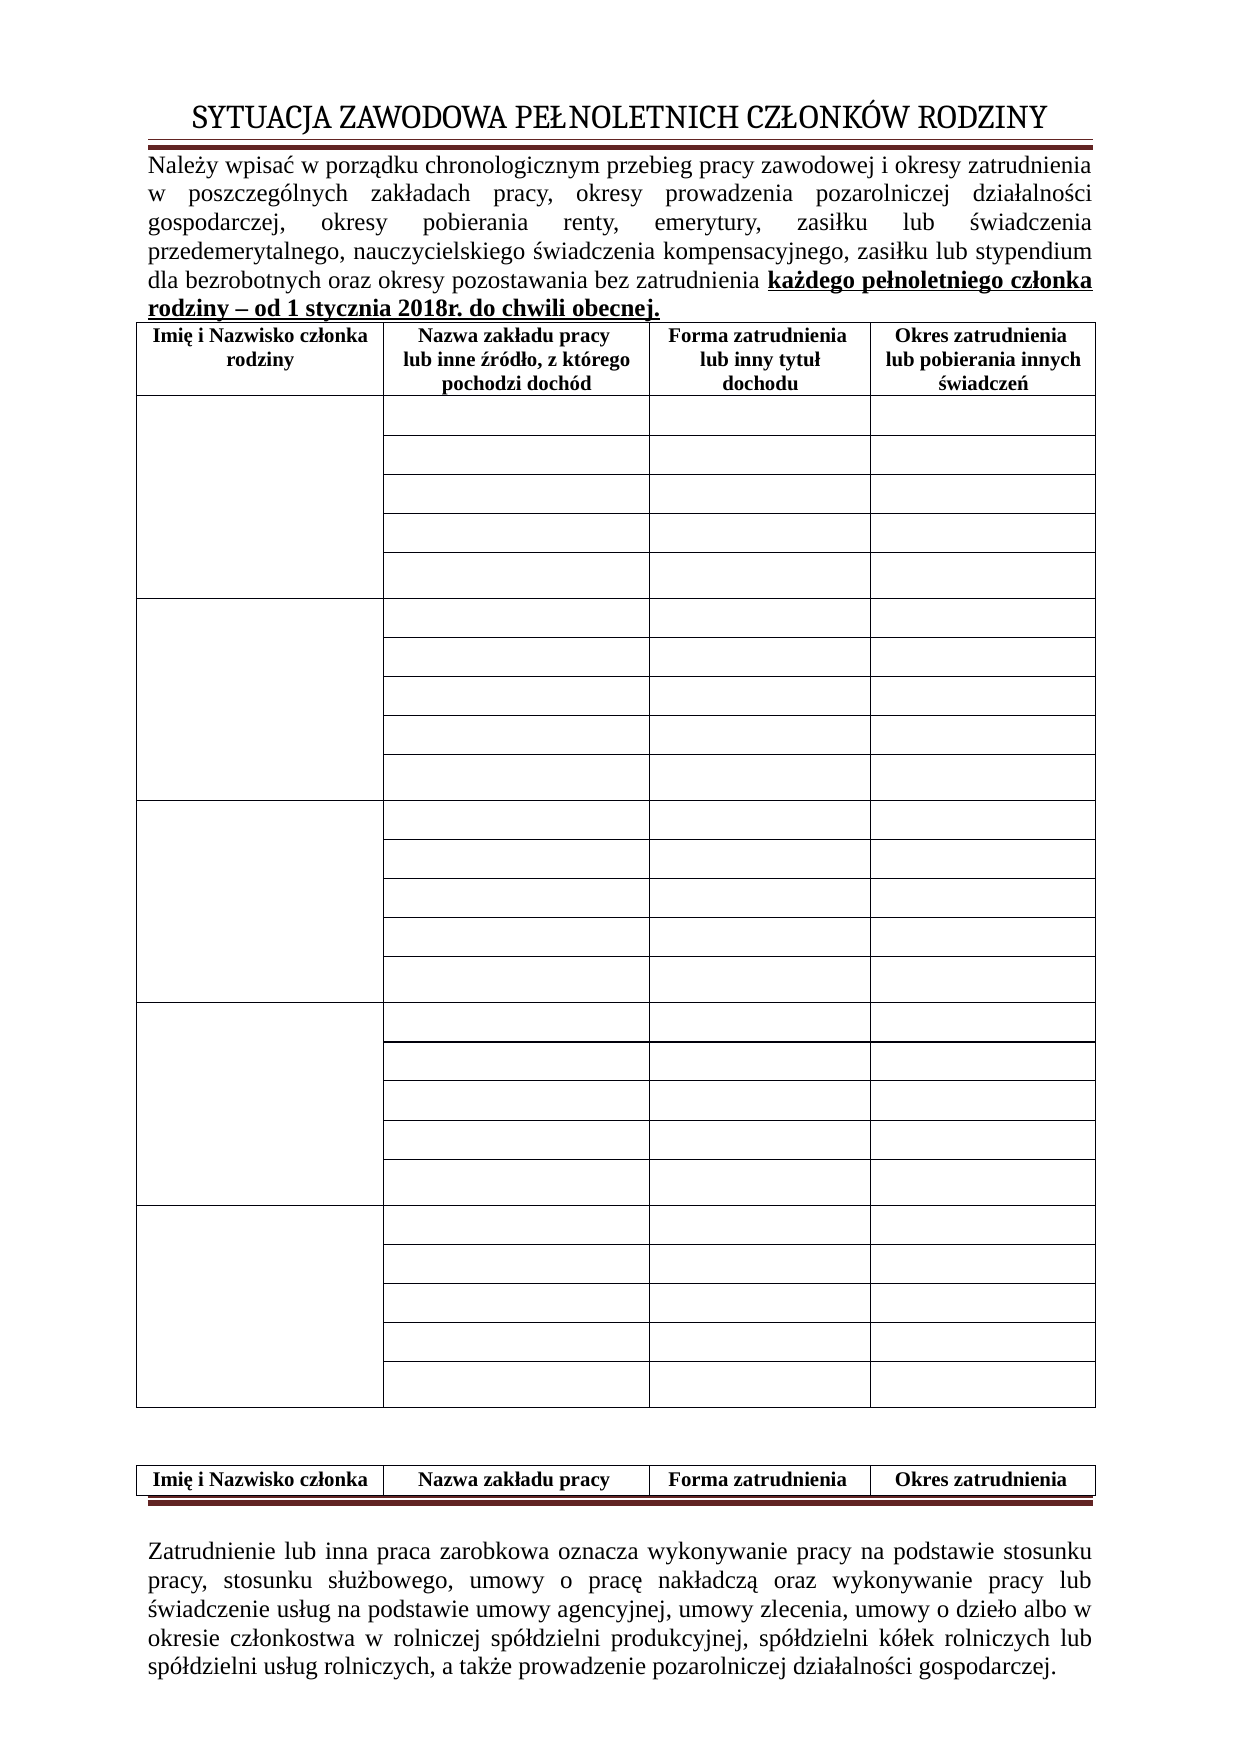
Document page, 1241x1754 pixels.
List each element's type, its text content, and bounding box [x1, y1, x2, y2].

table_cell [384, 1245, 649, 1283]
table_cell [650, 1081, 870, 1119]
table_cell [650, 1160, 870, 1204]
table_cell [384, 599, 649, 637]
table_cell [650, 879, 870, 917]
table_header Forma zatrudnienia [650, 1466, 870, 1495]
table_cell [650, 957, 870, 1002]
table_cell [650, 1284, 870, 1322]
table_cell [871, 918, 1095, 956]
table_cell [650, 1362, 870, 1407]
table_cell [384, 514, 649, 552]
table_cell [384, 638, 649, 676]
table_cell [871, 677, 1095, 715]
table_cell [871, 879, 1095, 917]
table_header Imię i Nazwisko członka [137, 1466, 383, 1495]
table_cell [871, 436, 1095, 473]
table_cell [384, 755, 649, 800]
table_cell [384, 396, 649, 434]
table_cell [650, 1121, 870, 1158]
table_cell [871, 1206, 1095, 1244]
table_cell [871, 840, 1095, 878]
table_cell [137, 801, 383, 1002]
table_cell [650, 755, 870, 800]
table_cell [650, 918, 870, 956]
table_cell [384, 1362, 649, 1407]
table_cell [871, 1003, 1095, 1041]
table_cell [137, 396, 383, 598]
table_cell [650, 1043, 870, 1080]
table_cell [650, 840, 870, 878]
table_cell [384, 716, 649, 754]
table_cell [137, 1003, 383, 1204]
table_cell [871, 396, 1095, 434]
table_cell [384, 1003, 649, 1041]
table_cell [871, 1081, 1095, 1119]
table_header Okres zatrudnienia lub pobierania innych świadczeń [871, 323, 1095, 395]
table_cell [650, 716, 870, 754]
table_cell [384, 475, 649, 513]
table_cell [871, 553, 1095, 598]
table_cell [384, 1323, 649, 1361]
table_header Nazwa zakładu pracy lub inne źródło, z którego pochodzi dochód [384, 323, 649, 395]
table_cell [384, 1081, 649, 1119]
table_cell [384, 1160, 649, 1204]
table_header Imię i Nazwisko członka rodziny [137, 323, 383, 395]
table_cell [871, 716, 1095, 754]
table_cell [384, 677, 649, 715]
table_header Forma zatrudnienia lub inny tytuł dochodu [650, 323, 870, 395]
table_cell [384, 801, 649, 839]
table_cell [137, 1206, 383, 1407]
table_cell [871, 1121, 1095, 1158]
table_cell [650, 1245, 870, 1283]
table_cell [384, 1043, 649, 1080]
table_cell [384, 436, 649, 473]
table_cell [871, 755, 1095, 800]
table_cell [650, 436, 870, 473]
table_cell [871, 1284, 1095, 1322]
table_cell [384, 957, 649, 1002]
table_cell [384, 879, 649, 917]
table_cell [384, 1206, 649, 1244]
text Należy wpisać w porządku chronologicznym przebieg pracy zawodowej i okresy zatrudnienia w poszczególnych zakładach pracy, okresy prowadzenia pozarolniczej działalności gospodarczej, okresy pobierania renty, emerytury, zasiłku lub świadczenia przedemerytalnego, nauczycielskiego świadczenia kompensacyjnego, zasiłku lub stypendium dla bezrobotnych oraz okresy pozostawania bez zatrudnienia każdego pełnoletniego członka rodziny – od 1 stycznia 2018r. do chwili obecnej. [148, 150, 1093, 322]
table_cell [384, 1121, 649, 1158]
table_cell [384, 918, 649, 956]
table_cell [871, 957, 1095, 1002]
table_cell [871, 638, 1095, 676]
table_cell [650, 553, 870, 598]
table_cell [650, 801, 870, 839]
table_cell [871, 1160, 1095, 1204]
table_cell [384, 1284, 649, 1322]
table_cell [650, 1206, 870, 1244]
table_cell [137, 599, 383, 800]
table_header Nazwa zakładu pracy [384, 1466, 649, 1495]
table_cell [871, 599, 1095, 637]
table_cell [650, 396, 870, 434]
table_header Okres zatrudnienia [871, 1466, 1095, 1495]
table_cell [871, 475, 1095, 513]
table_cell [650, 475, 870, 513]
table_cell [871, 1362, 1095, 1407]
table_cell [384, 553, 649, 598]
table_cell [871, 1245, 1095, 1283]
table_cell [871, 514, 1095, 552]
table_cell [871, 1043, 1095, 1080]
table_cell [871, 801, 1095, 839]
table_cell [650, 677, 870, 715]
table_cell [871, 1323, 1095, 1361]
table_cell [650, 1003, 870, 1041]
table_cell [650, 1323, 870, 1361]
table_cell [650, 599, 870, 637]
table_cell [650, 514, 870, 552]
table_cell [650, 638, 870, 676]
table_cell [384, 840, 649, 878]
